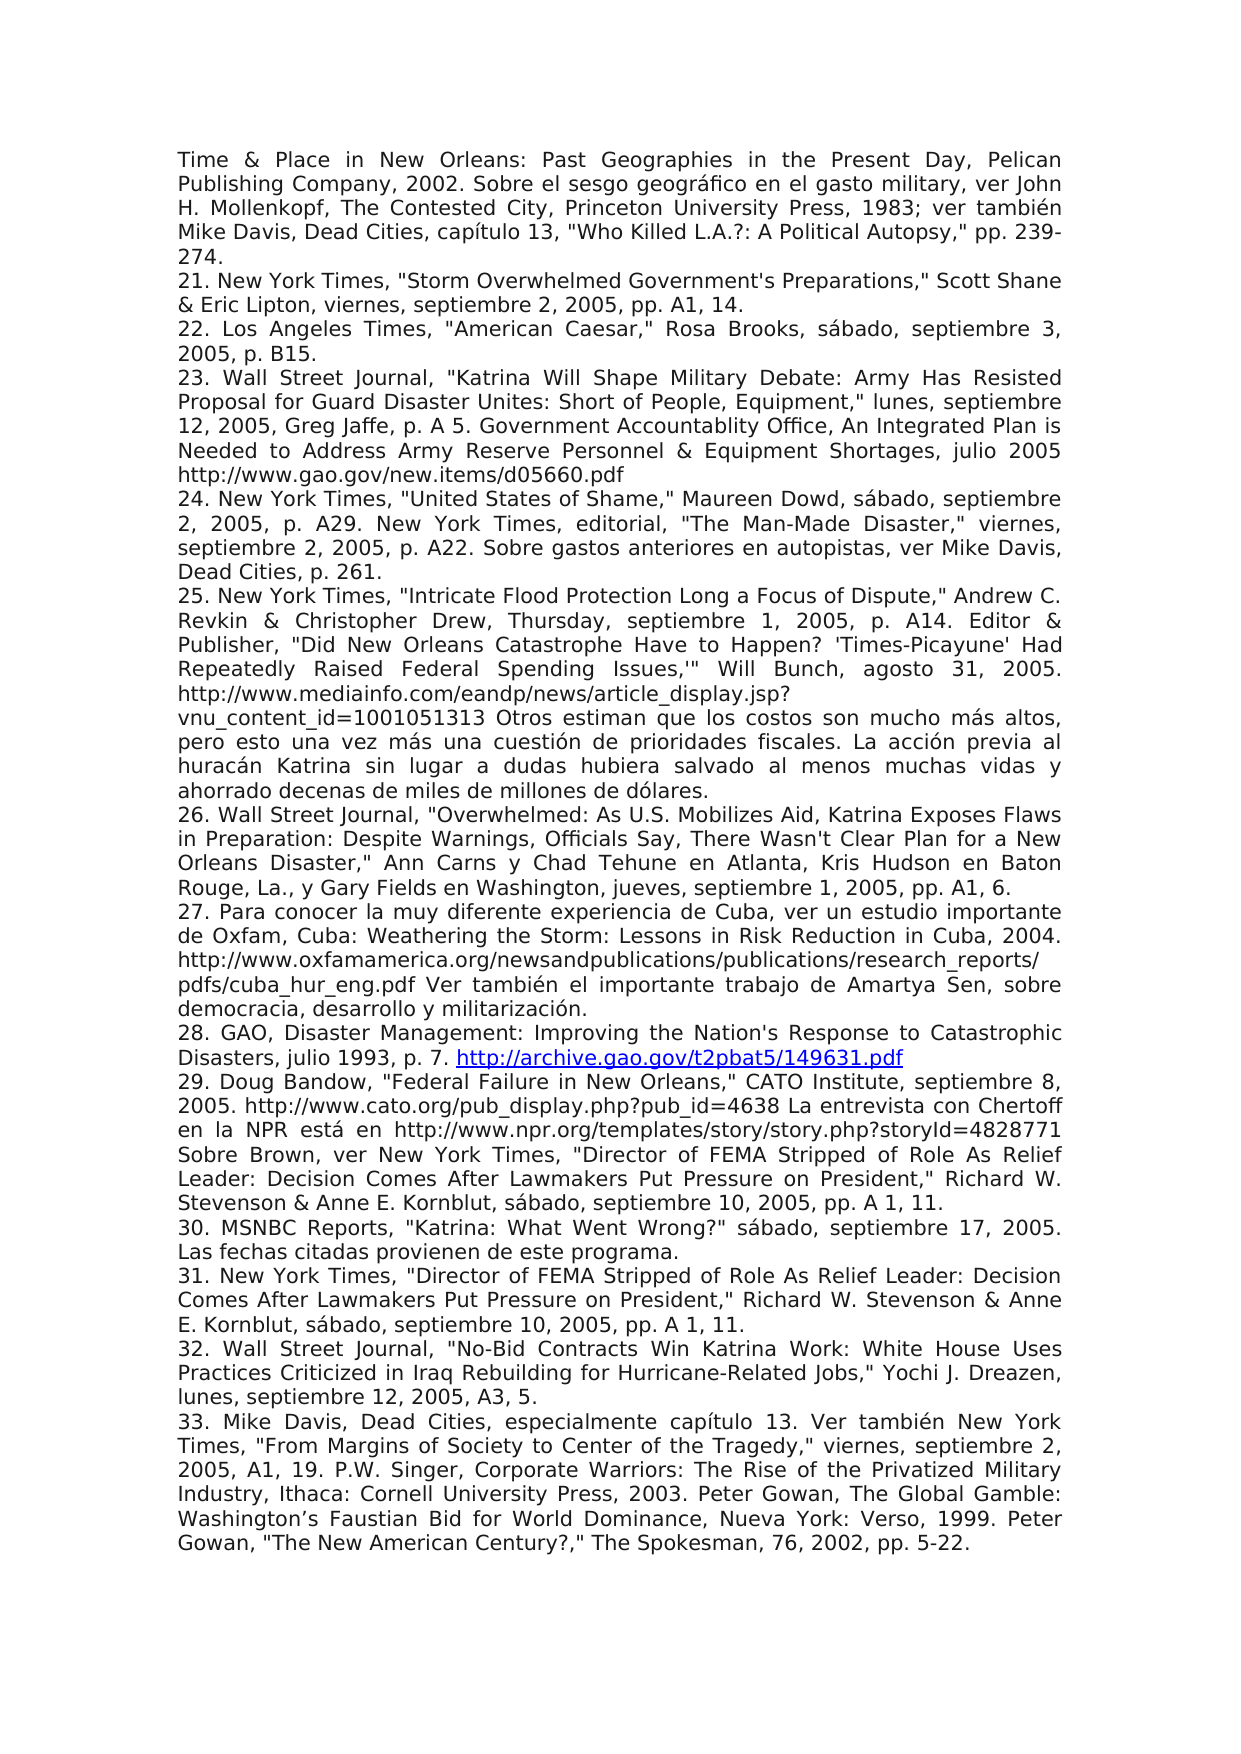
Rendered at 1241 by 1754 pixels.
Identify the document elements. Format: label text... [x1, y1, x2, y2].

text 25. New York Times, "Intricate Flood Protection Long a Focus of Dispute," Andrew C. Revkin & Christopher Drew, Thursday, septiembre 1, 2005, p. A14. Editor & Publisher, "Did New Orleans Catastrophe Have to Happen? 'Times-Picayune' Had Repeatedly Raised Federal Spending Issues,'" Will Bunch, agosto 31, 2005. http://www.mediainfo.com/eandp/news/article_display.jsp?vnu_content_id=1001051313 Otros estiman que los costos son mucho más altos, pero esto una vez más una cuestión de prioridades fiscales. La acción previa al huracán Katrina sin lugar a dudas hubiera salvado al menos muchas vidas y ahorrado decenas de miles de millones de dólares. [177, 584, 1063, 803]
text 23. Wall Street Journal, "Katrina Will Shape Military Debate: Army Has Resisted Proposal for Guard Disaster Unites: Short of People, Equipment," lunes, septiembre 12, 2005, Greg Jaffe, p. A 5. Government Accountablity Office, An Integrated Plan is Needed to Address Army Reserve Personnel & Equipment Shortages, julio 2005 http://www.gao.gov/new.items/d05660.pdf 24. New York Times, "United States of Shame," Maureen Dowd, sábado, septiembre 2, 2005, p. A29. New York Times, editorial, "The Man-Made Disaster," viernes, septiembre 2, 2005, p. A22. Sobre gastos anteriores en autopistas, ver Mike Davis, Dead Cities, p. 261. [177, 366, 1063, 584]
text 32. Wall Street Journal, "No-Bid Contracts Win Katrina Work: White House Uses Practices Criticized in Iraq Rebuilding for Hurricane-Related Jobs," Yochi J. Dreazen, lunes, septiembre 12, 2005, A3, 5. [177, 1337, 1063, 1410]
text 26. Wall Street Journal, "Overwhelmed: As U.S. Mobilizes Aid, Katrina Exposes Flaws in Preparation: Despite Warnings, Officials Say, There Wasn't Clear Plan for a New Orleans Disaster," Ann Carns y Chad Tehune en Atlanta, Kris Hudson en Baton Rouge, La., y Gary Fields en Washington, jueves, septiembre 1, 2005, pp. A1, 6. [177, 803, 1063, 900]
text 30. MSNBC Reports, "Katrina: What Went Wrong?" sábado, septiembre 17, 2005. Las fechas citadas provienen de este programa. [177, 1216, 1063, 1264]
text 22. Los Angeles Times, "American Caesar," Rosa Brooks, sábado, septiembre 3, 2005, p. B15. [177, 317, 1063, 366]
text 33. Mike Davis, Dead Cities, especialmente capítulo 13. Ver también New York Times, "From Margins of Society to Center of the Tragedy," viernes, septiembre 2, 2005, A1, 19. P.W. Singer, Corporate Warriors: The Rise of the Privatized Military Industry, Ithaca: Cornell University Press, 2003. Peter Gowan, The Global Gamble: Washington’s Faustian Bid for World Dominance, Nueva York: Verso, 1999. Peter Gowan, "The New American Century?," The Spokesman, 76, 2002, pp. 5-22. [177, 1410, 1063, 1555]
text Time & Place in New Orleans: Past Geographies in the Present Day, Pelican Publishing Company, 2002. Sobre el sesgo geográfico en el gasto military, ver John H. Mollenkopf, The Contested City, Princeton University Press, 1983; ver también Mike Davis, Dead Cities, capítulo 13, "Who Killed L.A.?: A Political Autopsy," pp. 239-274. 21. New York Times, "Storm Overwhelmed Government's Preparations," Scott Shane & Eric Lipton, viernes, septiembre 2, 2005, pp. A1, 14. [177, 148, 1063, 317]
text 31. New York Times, "Director of FEMA Stripped of Role As Relief Leader: Decision Comes After Lawmakers Put Pressure on President," Richard W. Stevenson & Anne E. Kornblut, sábado, septiembre 10, 2005, pp. A 1, 11. [177, 1264, 1063, 1337]
text 29. Doug Bandow, "Federal Failure in New Orleans," CATO Institute, septiembre 8, 2005. http://www.cato.org/pub_display.php?pub_id=4638 La entrevista con Chertoff en la NPR está en http://www.npr.org/templates/story/story.php?storyId=4828771 Sobre Brown, ver New York Times, "Director of FEMA Stripped of Role As Relief Leader: Decision Comes After Lawmakers Put Pressure on President," Richard W. Stevenson & Anne E. Kornblut, sábado, septiembre 10, 2005, pp. A 1, 11. [177, 1070, 1063, 1216]
text 27. Para conocer la muy diferente experiencia de Cuba, ver un estudio importante de Oxfam, Cuba: Weathering the Storm: Lessons in Risk Reduction in Cuba, 2004. http://www.oxfamamerica.org/newsandpublications/publications/research_reports/pdfs/cuba_hur_eng.pdf Ver también el importante trabajo de Amartya Sen, sobre democracia, desarrollo y militarización. [177, 900, 1063, 1021]
text 28. GAO, Disaster Management: Improving the Nation's Response to Catastrophic Disasters, julio 1993, p. 7. http://archive.gao.gov/t2pbat5/149631.pdf [177, 1021, 1063, 1070]
